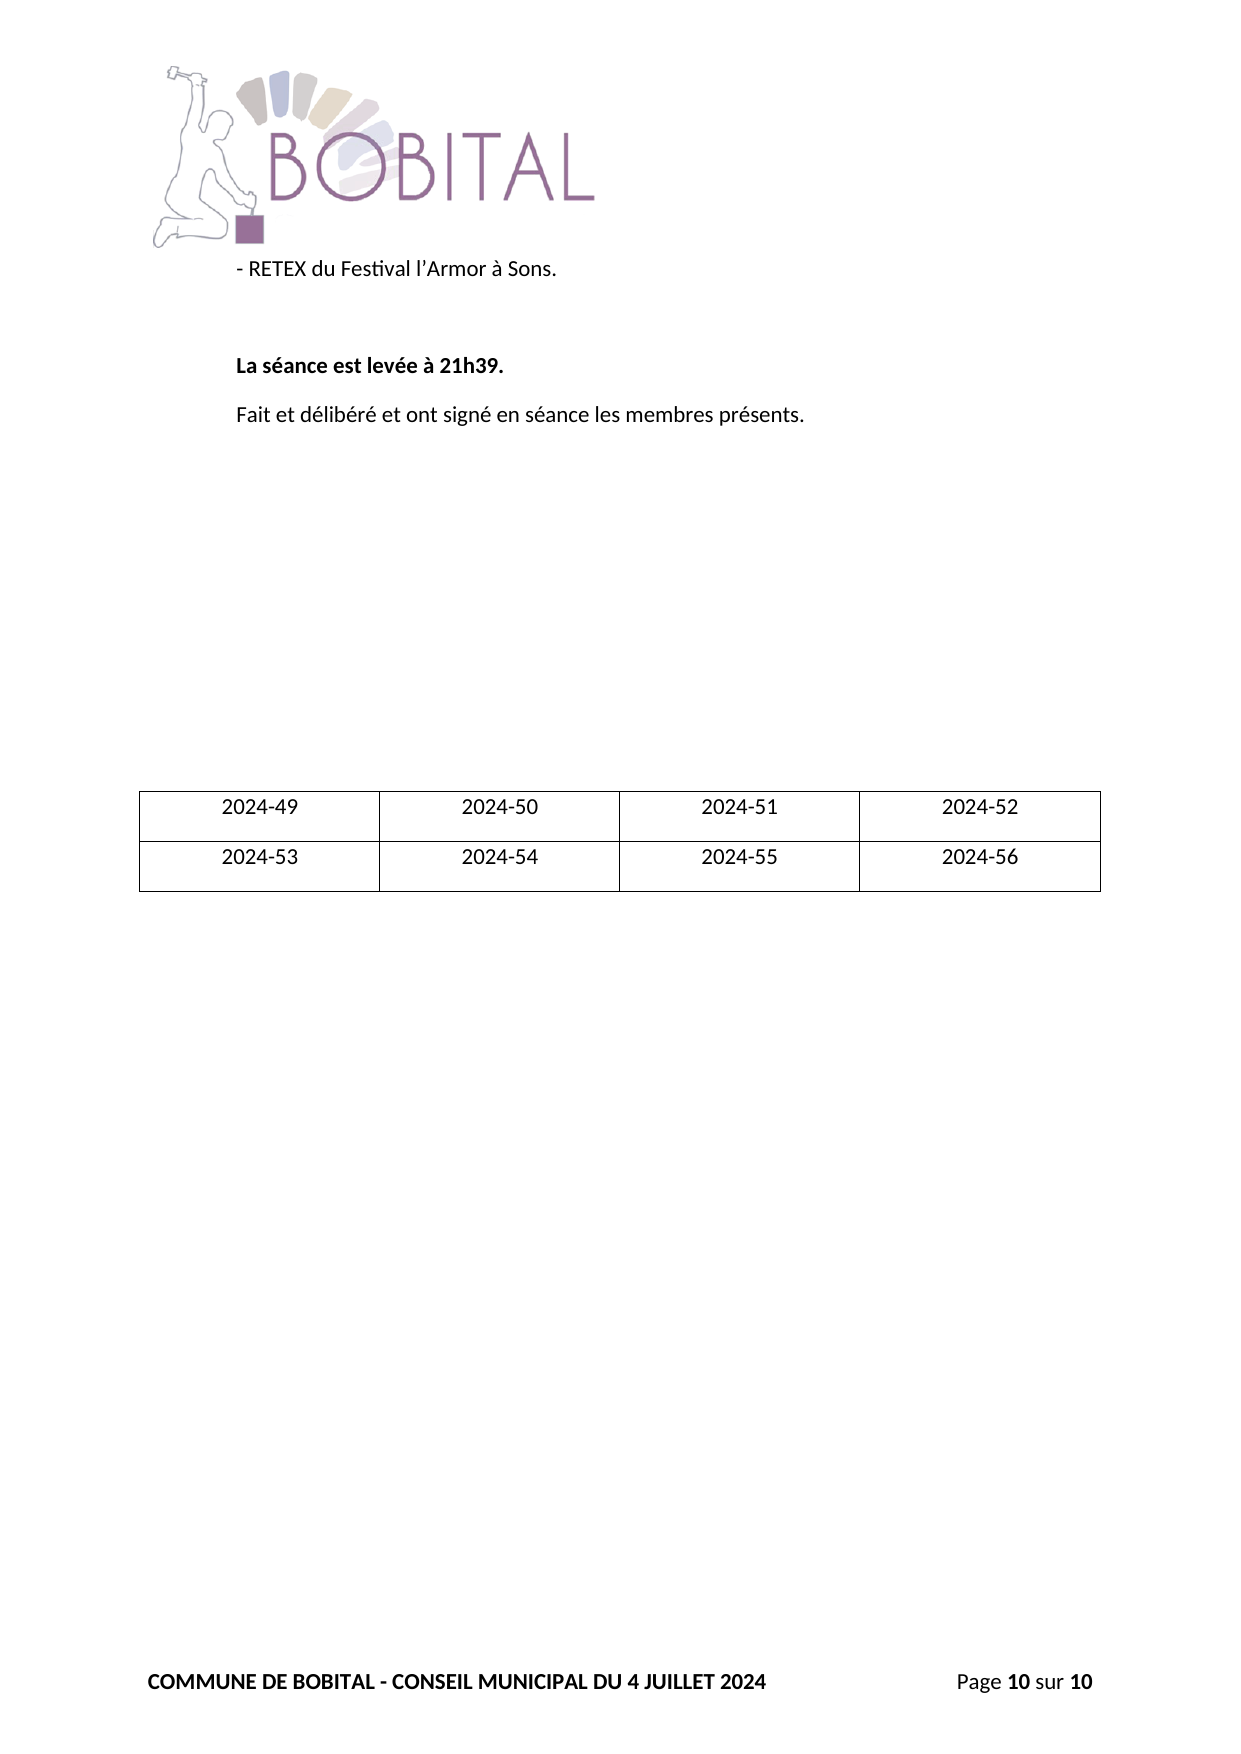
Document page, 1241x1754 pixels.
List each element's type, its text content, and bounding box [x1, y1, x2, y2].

table_cell 2024-55 [620, 842, 859, 891]
table_cell 2024-56 [860, 842, 1100, 891]
table_cell 2024-53 [140, 842, 379, 891]
picture [149, 60, 603, 253]
table_header 2024-49 [140, 792, 379, 841]
text - RETEX du Festival l’Armor à Sons. [236, 254, 1093, 282]
table_header 2024-52 [860, 792, 1100, 841]
table_header 2024-51 [620, 792, 859, 841]
table_cell 2024-54 [380, 842, 619, 891]
text Fait et délibéré et ont signé en séance les membres présents. [236, 400, 1093, 428]
text La séance est levée à 21h39. [236, 352, 1093, 379]
table_header 2024-50 [380, 792, 619, 841]
